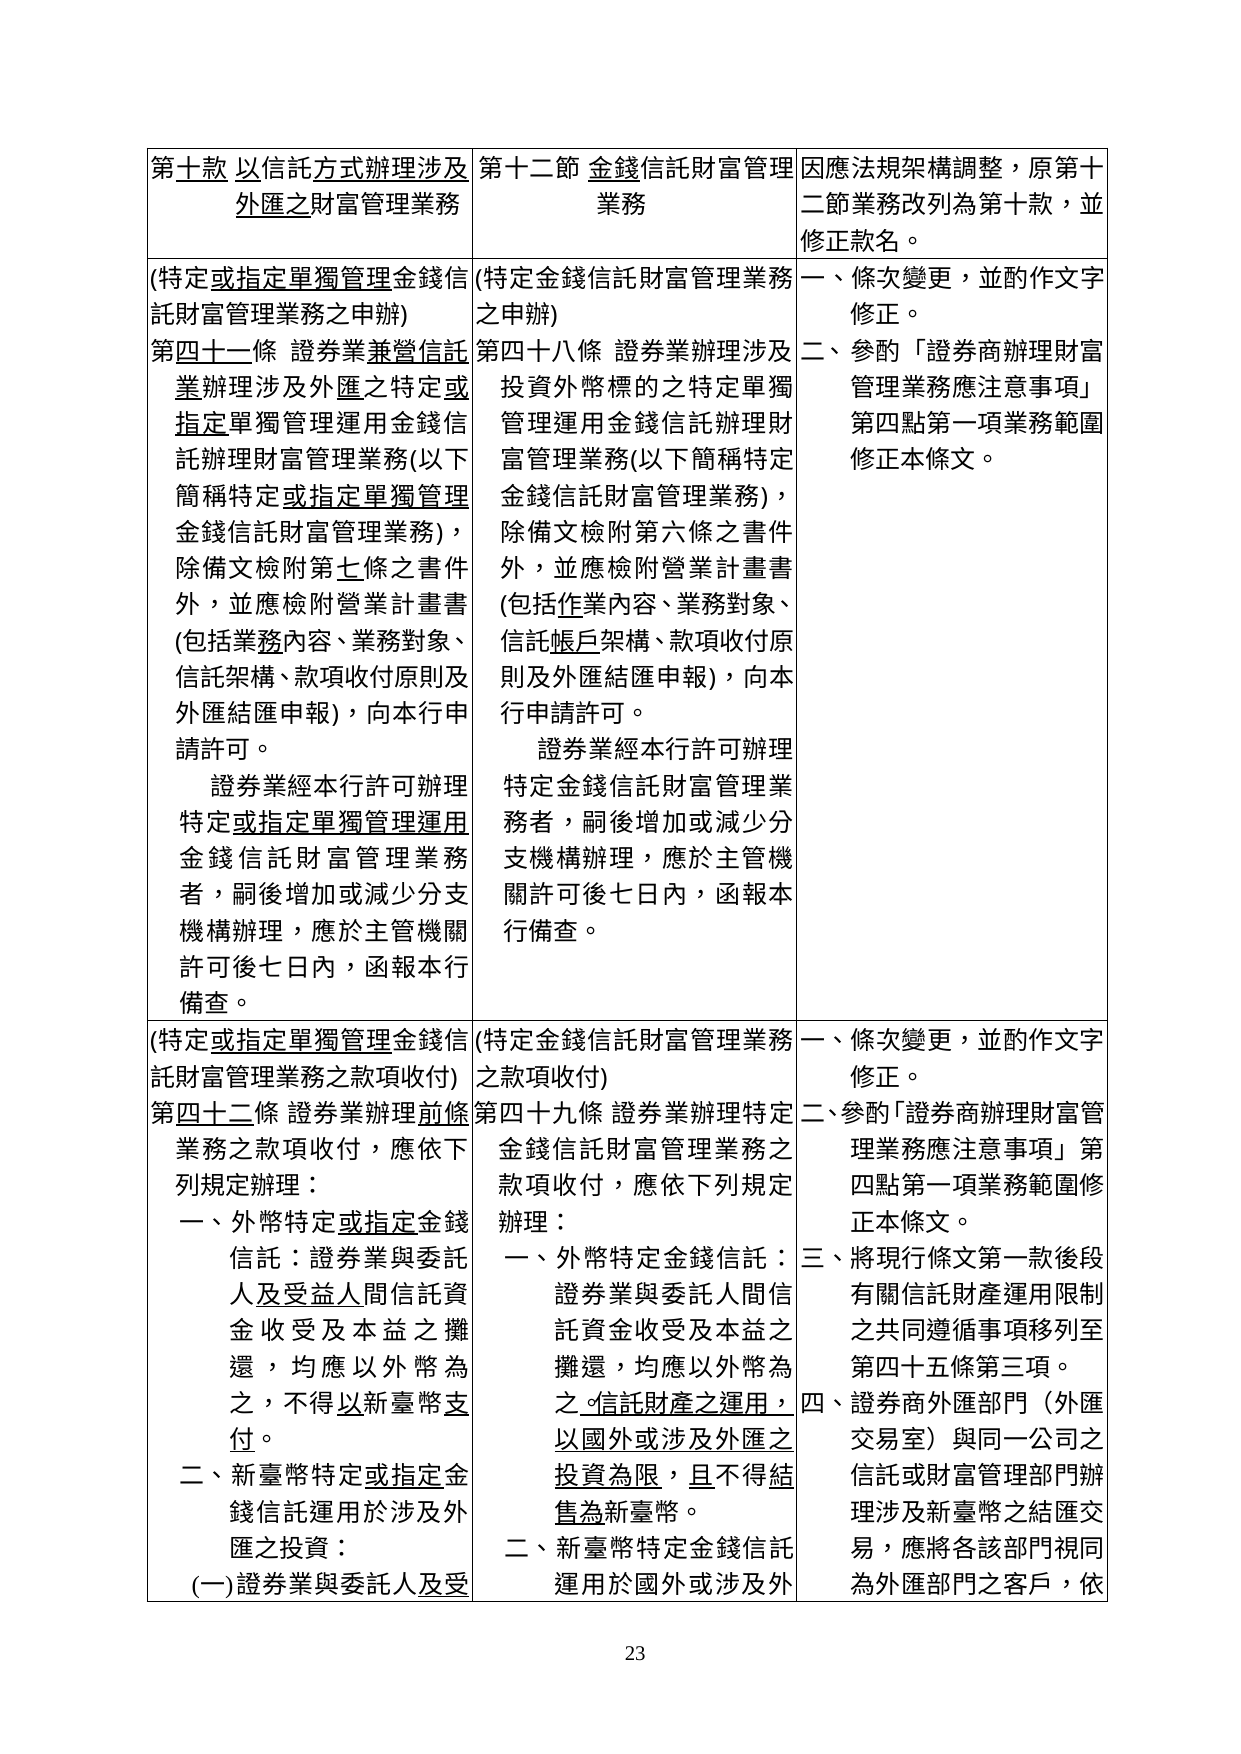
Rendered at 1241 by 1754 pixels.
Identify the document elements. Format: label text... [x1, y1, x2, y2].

table_cell 第十款 以信託方式辦理涉及外匯之財富管理業務 [148, 149, 472, 257]
table_cell 因應法規架構調整，原第十二節業務改列為第十款，並修正款名。 [797, 149, 1107, 257]
table_cell 一、條次變更，並酌作文字修正。 二、 參酌「證券商辦理財富管理業務應注意事項」第四點第一項業務範圍修正本條文。 [797, 259, 1107, 1020]
table_cell (特定或指定單獨管理金錢信託財富管理業務之款項收付) 第四十二條 證券業辦理前條業務之款項收付，應依下列規定辦理： 外幣特定或指定金錢信託：證券業與委託人及受益人間信託資金收受及本益之攤還，均應以外幣為之，不得以新臺幣支付。 新臺幣特定或指定金錢信託運用於涉及外匯之投資： 證券業與委託人及受益人間信託資金收受及本益之攤還，均應以新臺幣為之；運用於投資外幣計價標的，其賣出所得款項，應即結售為新臺幣存入信託受託財產專戶之新臺幣存款－委託人分戶帳。外匯存款應限交割專用。 同一信託帳戶運用於投資外幣計價標的買進或賣出，涉及新臺幣結匯，應由證券業透過外匯指定銀行或該證券業同一公司為外匯證券商者總額辦理，不得有互相抵銷，淨額結匯之情形。但委託人同一信託帳戶同日買、賣，或先行賣出並於交割日前買進所產生應收(付)金額，得依委託人之指定，將外幣之應收(付)金額合併沖抵以應收(付)淨額結購或結售外匯。 [148, 1021, 472, 1601]
table_cell 第十二節 金錢信託財富管理業務 [473, 149, 796, 257]
table_cell (特定或指定單獨管理金錢信託財富管理業務之申辦) 第四十一條 證券業兼營信託業辦理涉及外匯之特定或指定單獨管理運用金錢信託辦理財富管理業務(以下簡稱特定或指定單獨管理金錢信託財富管理業務)，除備文檢附第七條之書件外，並應檢附營業計畫書(包括業務內容、業務對象、信託架構、款項收付原則及外匯結匯申報)，向本行申請許可。 證券業經本行許可辦理特定或指定單獨管理運用金錢信託財富管理業務者，嗣後增加或減少分支機構辦理，應於主管機關許可後七日內，函報本行備查。 [148, 259, 472, 1020]
table_cell (特定金錢信託財富管理業務之款項收付) 第四十九條 證券業辦理特定金錢信託財富管理業務之款項收付，應依下列規定辦理： 外幣特定金錢信託：證券業與委託人間信託資金收受及本益之攤還，均應以外幣為之。信託財產之運用，以國外或涉及外匯之投資為限，且不得結售為新臺幣。 新臺幣特定金錢信託運用於國外或涉及外匯之投資： 證券業與委託人間信託資金收受及本益之攤還，均應以新臺幣為之；運用於國外或涉及外匯投資之賣出所得款項，應即結售為新臺幣存入信託受託財產專戶之新臺幣存款－委託人分戶帳。外匯存款應限交割專用。 同一信託帳戶運用於國外或涉及外匯投資之買進或賣出，涉及新臺幣結匯，應由證券業透過外匯指定銀行總額辦理，不得有互相抵銷，淨額結匯之情形。但委託人同一信託帳戶同日買、賣，或先行賣出並於交割日前買進所產生應收(付)金額，得依委託人之指定，將外幣之應收(付)金額合併沖抵以應收(付)淨額結購或結售外匯。 [473, 1021, 796, 1601]
table_cell (特定金錢信託財富管理業務之申辦) 第四十八條 證券業辦理涉及投資外幣標的之特定單獨管理運用金錢信託辦理財富管理業務(以下簡稱特定金錢信託財富管理業務)，除備文檢附第六條之書件外，並應檢附營業計畫書(包括作業內容、業務對象、信託帳戶架構、款項收付原則及外匯結匯申報)，向本行申請許可。 證券業經本行許可辦理特定金錢信託財富管理業務者，嗣後增加或減少分支機構辦理，應於主管機關許可後七日內，函報本行備查。 [473, 259, 796, 1020]
table_cell 一、條次變更，並酌作文字修正。 二、參酌「證券商辦理財富管理業務應注意事項」第四點第一項業務範圍修正本條文。 三、將現行條文第一款後段有關信託財產運用限制之共同遵循事項移列至第四十五條第三項。 四、證券商外匯部門（外匯交易室）與同一公司之信託或財富管理部門辦理涉及新臺幣之結匯交易，應將各該部門視同為外匯部門之客戶，依 [797, 1021, 1107, 1601]
